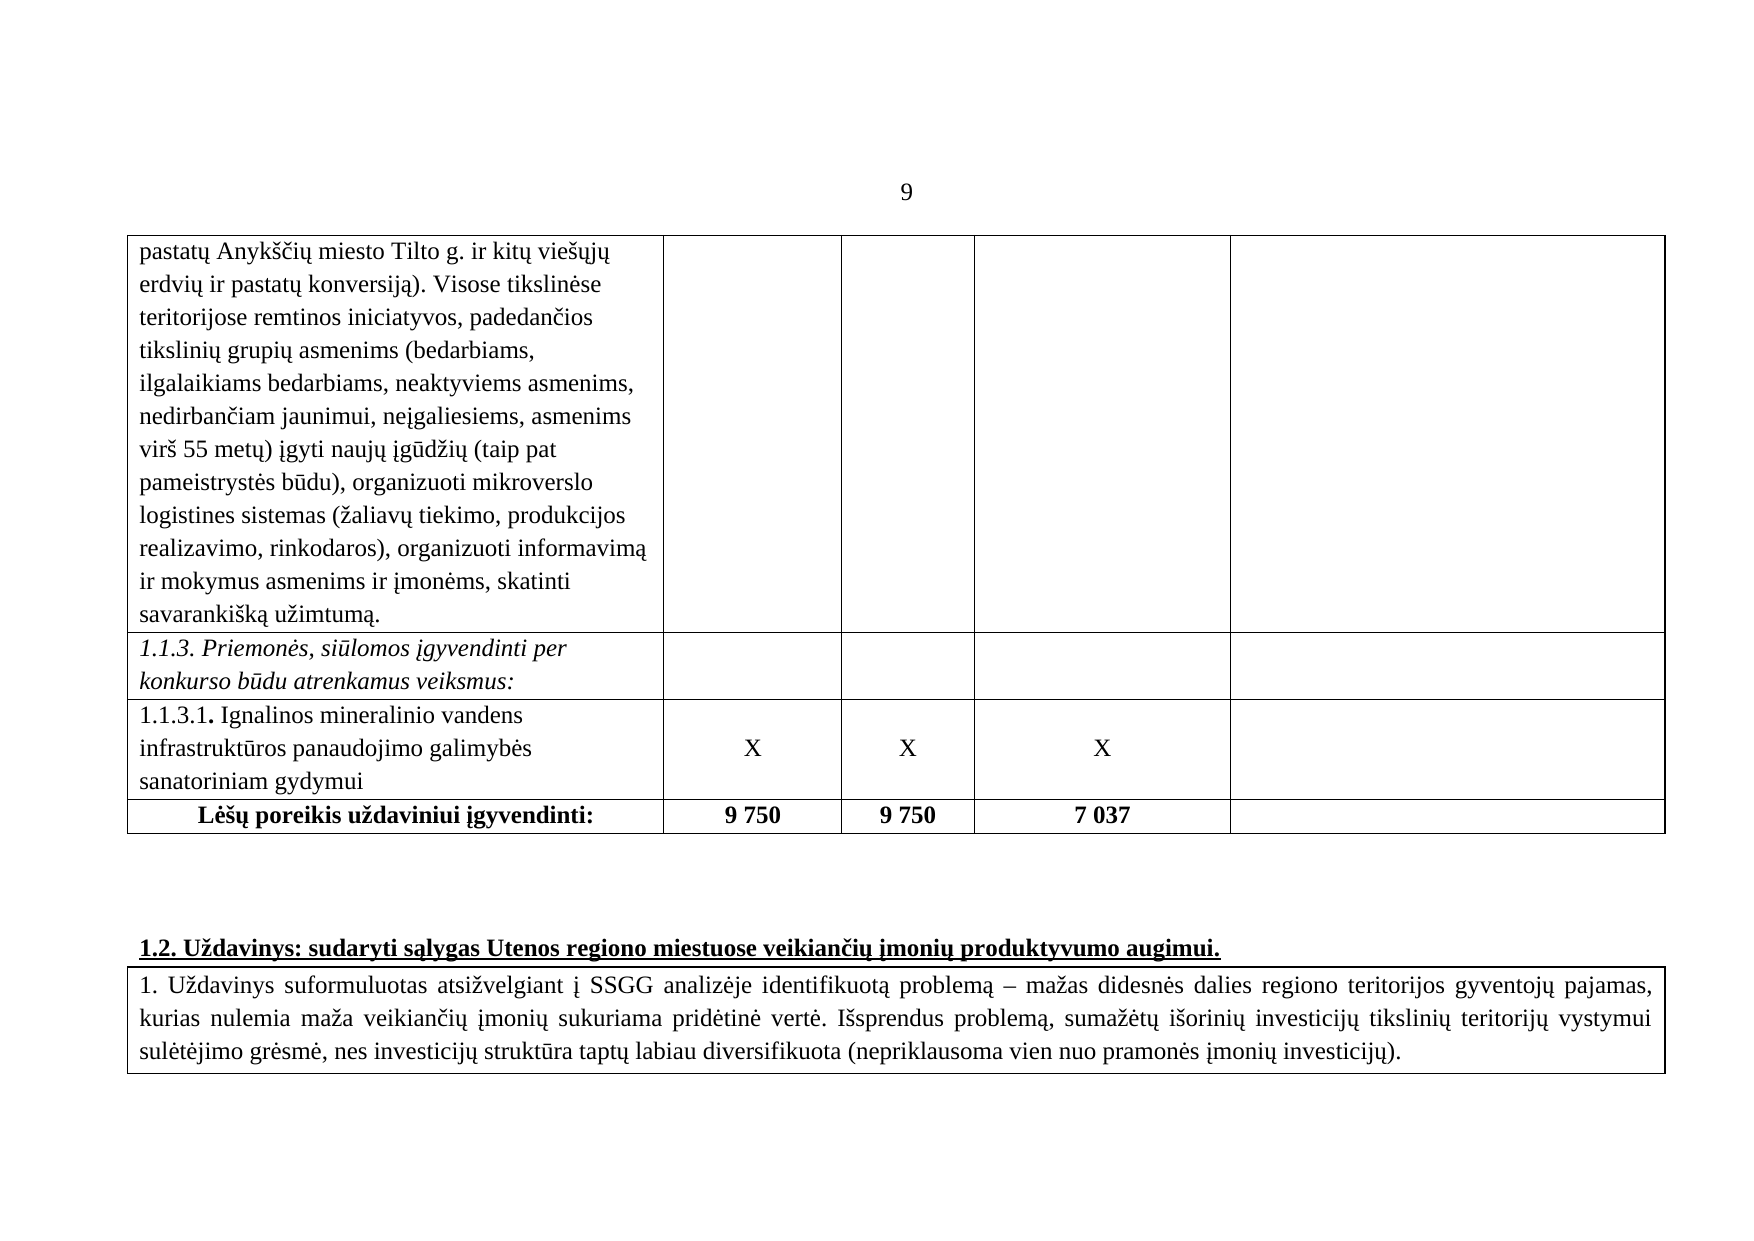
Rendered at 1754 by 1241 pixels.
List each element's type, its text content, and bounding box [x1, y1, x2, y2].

table_cell [1666, 699, 1699, 799]
table_cell [1665, 833, 1699, 966]
table_cell [664, 633, 841, 699]
table_cell 9 750 [664, 800, 841, 833]
table_cell 1. Uždavinys suformuluotas atsižvelgiant į SSGG analizėje identifikuotą problemą – mažas didesnės dalies regiono teritorijos gyventojų pajamas, kurias nulemia maža veikiančių įmonių sukuriama pridėtinė vertė. Išsprendus problemą, sumažėtų išorinių investicijų tikslinių teritorijų vystymui sulėtėjimo grėsmė, nes investicijų struktūra taptų labiau diversifikuota (nepriklausoma vien nuo pramonės įmonių investicijų). 2. Išanalizuotos trys alternatyvos: „Sudaryti sąlygas Utenos regiono miestuose veikiančių įmonių produktyvumo augimui“; „Pagerinti sąlygas investicijų pritraukimui“; „Padidinti kultūros ir gamtos paveldo objektų lankomumą ir žinomumą“. Įvertinus galimas skirtingas uždavinio įgyvendinimo priemones, daugiakriterės analizės metodu buvo atrinkta uždavinio alternatyva, turinti mažiausią įgyvendinimo riziką ir didžiausią sąnaudų efektyvumą – „Sudaryti sąlygas Utenos regiono miestuose veikiančių įmonių produktyvumo augimui“. 3. Uždaviniui priskirtas programos rezultatas – paslaugų įmonių sukuriama pridėtinė vertė, vienam dirbančiajam Utenos regione, tūkst. eurų. Numatoma, kad šio rodiklio reikšmė 2023 m. sieks 10 tūkst. eurų per metus. [128, 968, 1664, 1072]
table_cell 7 037 [975, 800, 1230, 833]
table_cell [1666, 235, 1699, 632]
table_cell pastatų Anykščių miesto Tilto g. ir kitų viešųjų erdvių ir pastatų konversiją). Visose tikslinėse teritorijose remtinos iniciatyvos, padedančios tikslinių grupių asmenims (bedarbiams, ilgalaikiams bedarbiams, neaktyviems asmenims, nedirbančiam jaunimui, neįgaliesiems, asmenims virš 55 metų) įgyti naujų įgūdžių (taip pat pameistrystės būdu), organizuoti mikroverslo logistines sistemas (žaliavų tiekimo, produkcijos realizavimo, rinkodaros), organizuoti informavimą ir mokymus asmenims ir įmonėms, skatinti savarankišką užimtumą. [128, 236, 663, 632]
table_cell [664, 236, 841, 632]
table_cell [1666, 632, 1699, 699]
table_cell X [842, 700, 974, 799]
table_cell 1.2. Uždavinys: sudaryti sąlygas Utenos regiono miestuose veikiančių įmonių produktyvumo augimui. [128, 834, 1665, 966]
table_cell 9 750 [842, 800, 974, 833]
table_cell 1.1.3.1. Ignalinos mineralinio vandens infrastruktūros panaudojimo galimybės sanatoriniam gydymui [128, 700, 663, 799]
table_cell 1.1.3. Priemonės, siūlomos įgyvendinti per konkurso būdu atrenkamus veiksmus: [128, 633, 663, 699]
table_cell [1666, 1019, 1699, 1072]
table_cell [842, 236, 974, 632]
table_cell X [975, 700, 1230, 799]
table_cell [975, 633, 1230, 699]
table_cell [1666, 799, 1699, 833]
table_cell [1666, 966, 1699, 1019]
table_cell [1231, 633, 1664, 699]
table_cell X [664, 700, 841, 799]
table_cell [1231, 800, 1664, 833]
table_cell [1231, 236, 1664, 632]
table_cell [975, 236, 1230, 632]
table_cell Lėšų poreikis uždaviniui įgyvendinti: [128, 800, 663, 833]
table_cell [1231, 700, 1664, 799]
table_cell [842, 633, 974, 699]
